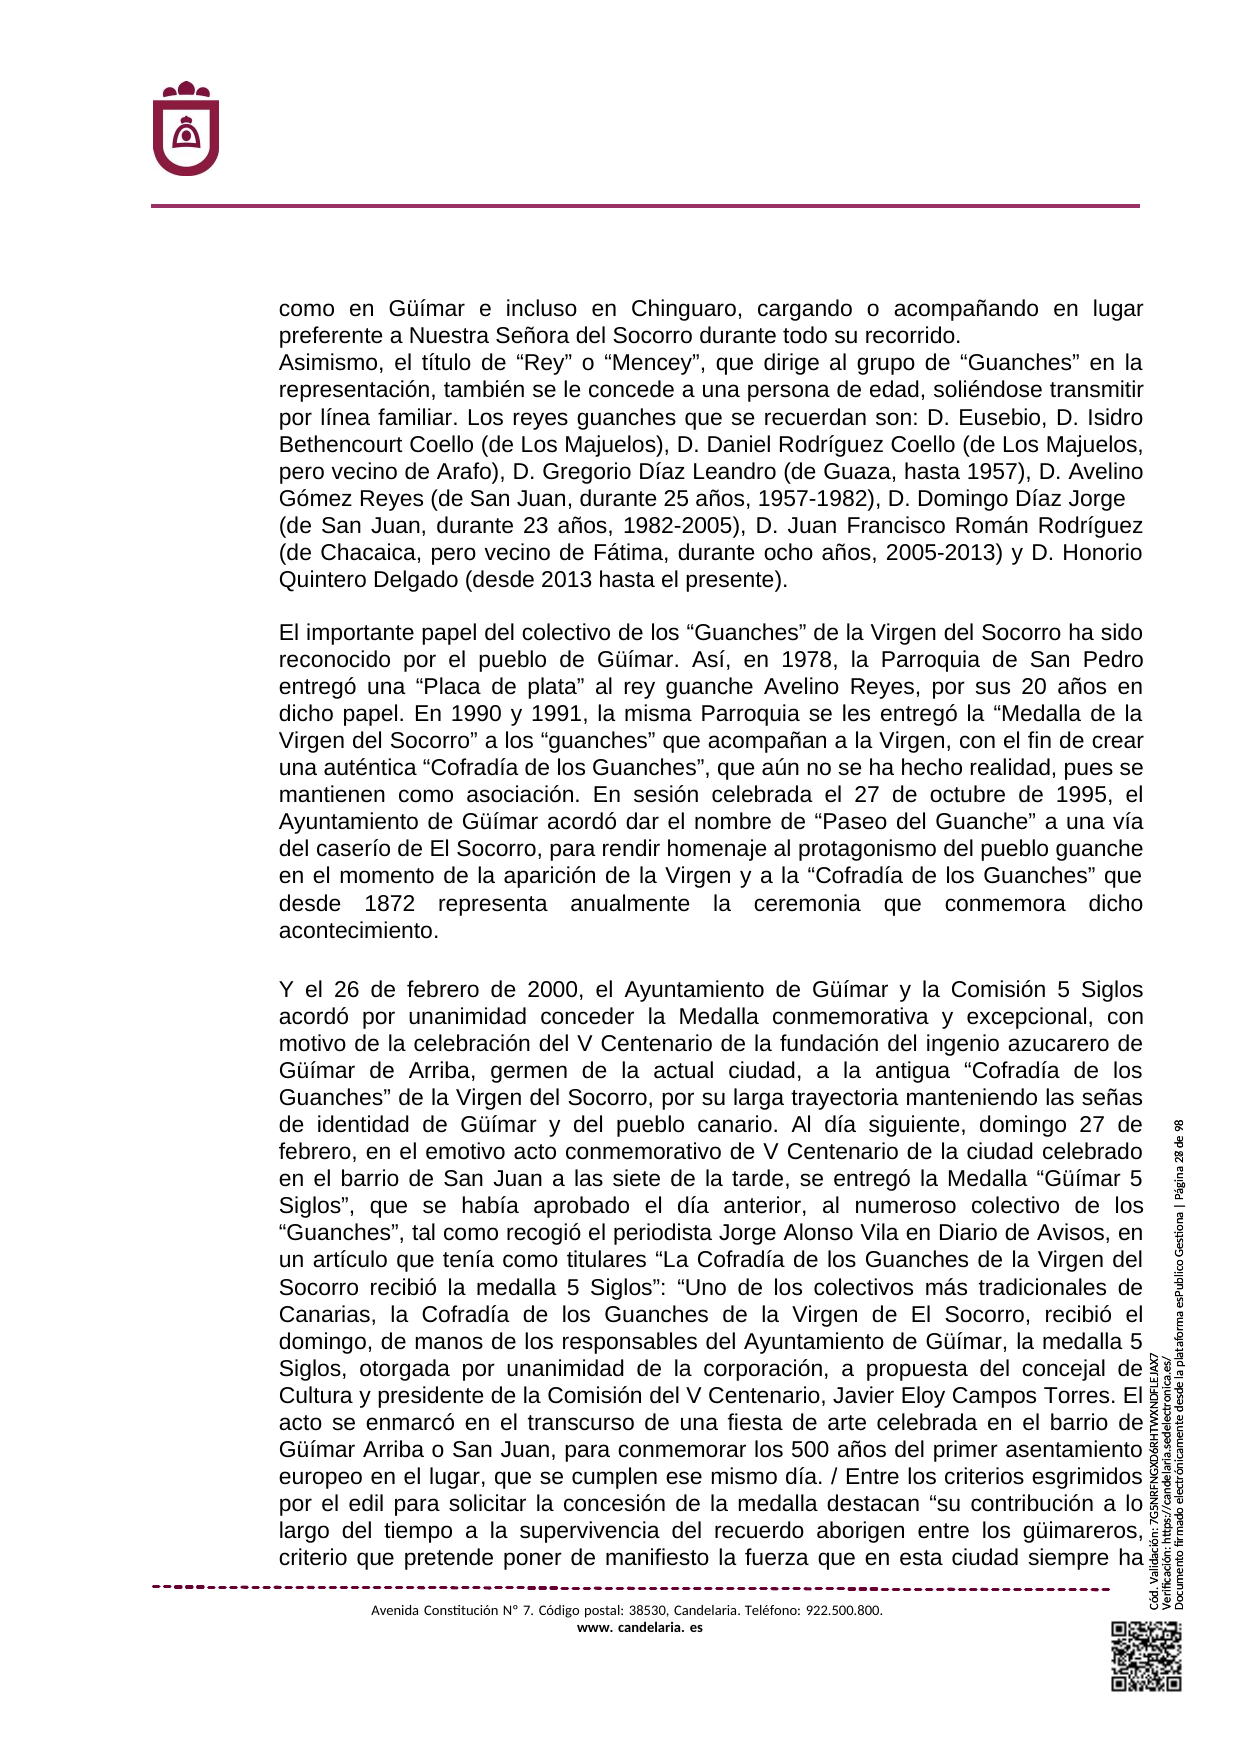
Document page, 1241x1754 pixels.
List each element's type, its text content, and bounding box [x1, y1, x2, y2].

text El importante papel del colectivo de los “Guanches” de la Virgen del Socorro ha sido reconocido por el pueblo de Güímar. Así, en 1978, la Parroquia de San Pedro entregó una “Placa de plata” al rey guanche Avelino Reyes, por sus 20 años en dicho papel. En 1990 y 1991, la misma Parroquia se les entregó la “Medalla de la Virgen del Socorro” a los “guanches” que acompañan a la Virgen, con el fin de crear una auténtica “Cofradía de los Guanches”, que aún no se ha hecho realidad, pues se mantienen como asociación. En sesión celebrada el 27 de octubre de 1995, el Ayuntamiento de Güímar acordó dar el nombre de “Paseo del Guanche” a una vía del caserío de El Socorro, para rendir homenaje al protagonismo del pueblo guanche en el momento de la aparición de la Virgen y a la “Cofradía de los Guanches” que desde 1872 representa anualmente la ceremonia que conmemora dicho acontecimiento. [279, 619, 1144, 943]
text Asimismo, el título de “Rey” o “Mencey”, que dirige al grupo de “Guanches” en la representación, también se le concede a una persona de edad, soliéndose transmitir por línea familiar. Los reyes guanches que se recuerdan son: D. Eusebio, D. Isidro Bethencourt Coello (de Los Majuelos), D. Daniel Rodríguez Coello (de Los Majuelos, pero vecino de Arafo), D. Gregorio Díaz Leandro (de Guaza, hasta 1957), D. Avelino Gómez Reyes (de San Juan, durante 25 años, 1957-1982), D. Domingo Díaz Jorge [279, 349, 1144, 511]
text (de San Juan, durante 23 años, 1982-2005), D. Juan Francisco Román Rodríguez (de Chacaica, pero vecino de Fátima, durante ocho años, 2005-2013) y D. Honorio Quintero Delgado (desde 2013 hasta el presente). [279, 512, 1144, 592]
text Y el 26 de febrero de 2000, el Ayuntamiento de Güímar y la Comisión 5 Siglos acordó por unanimidad conceder la Medalla conmemorativa y excepcional, con motivo de la celebración del V Centenario de la fundación del ingenio azucarero de Güímar de Arriba, germen de la actual ciudad, a la antigua “Cofradía de los Guanches” de la Virgen del Socorro, por su larga trayectoria manteniendo las señas de identidad de Güímar y del pueblo canario. Al día siguiente, domingo 27 de febrero, en el emotivo acto conmemorativo de V Centenario de la ciudad celebrado en el barrio de San Juan a las siete de la tarde, se entregó la Medalla “Güímar 5 Siglos”, que se había aprobado el día anterior, al numeroso colectivo de los “Guanches”, tal como recogió el periodista Jorge Alonso Vila en Diario de Avisos, en un artículo que tenía como titulares “La Cofradía de los Guanches de la Virgen del Socorro recibió la medalla 5 Siglos”: “Uno de los colectivos más tradicionales de Canarias, la Cofradía de los Guanches de la Virgen de El Socorro, recibió el domingo, de manos de los responsables del Ayuntamiento de Güímar, la medalla 5 Siglos, otorgada por unanimidad de la corporación, a propuesta del concejal de Cultura y presidente de la Comisión del V Centenario, Javier Eloy Campos Torres. El acto se enmarcó en el transcurso de una fiesta de arte celebrada en el barrio de Güímar Arriba o San Juan, para conmemorar los 500 años del primer asentamiento europeo en el lugar, que se cumplen ese mismo día. / Entre los criterios esgrimidos por el edil para solicitar la concesión de la medalla destacan “su contribución a lo largo del tiempo a la supervivencia del recuerdo aborigen entre los güimareros, criterio que pretende poner de manifiesto la fuerza que en esta ciudad siempre ha [279, 976, 1144, 1571]
text como en Güímar e incluso en Chinguaro, cargando o acompañando en lugar preferente a Nuestra Señora del Socorro durante todo su recorrido. [279, 295, 1144, 349]
